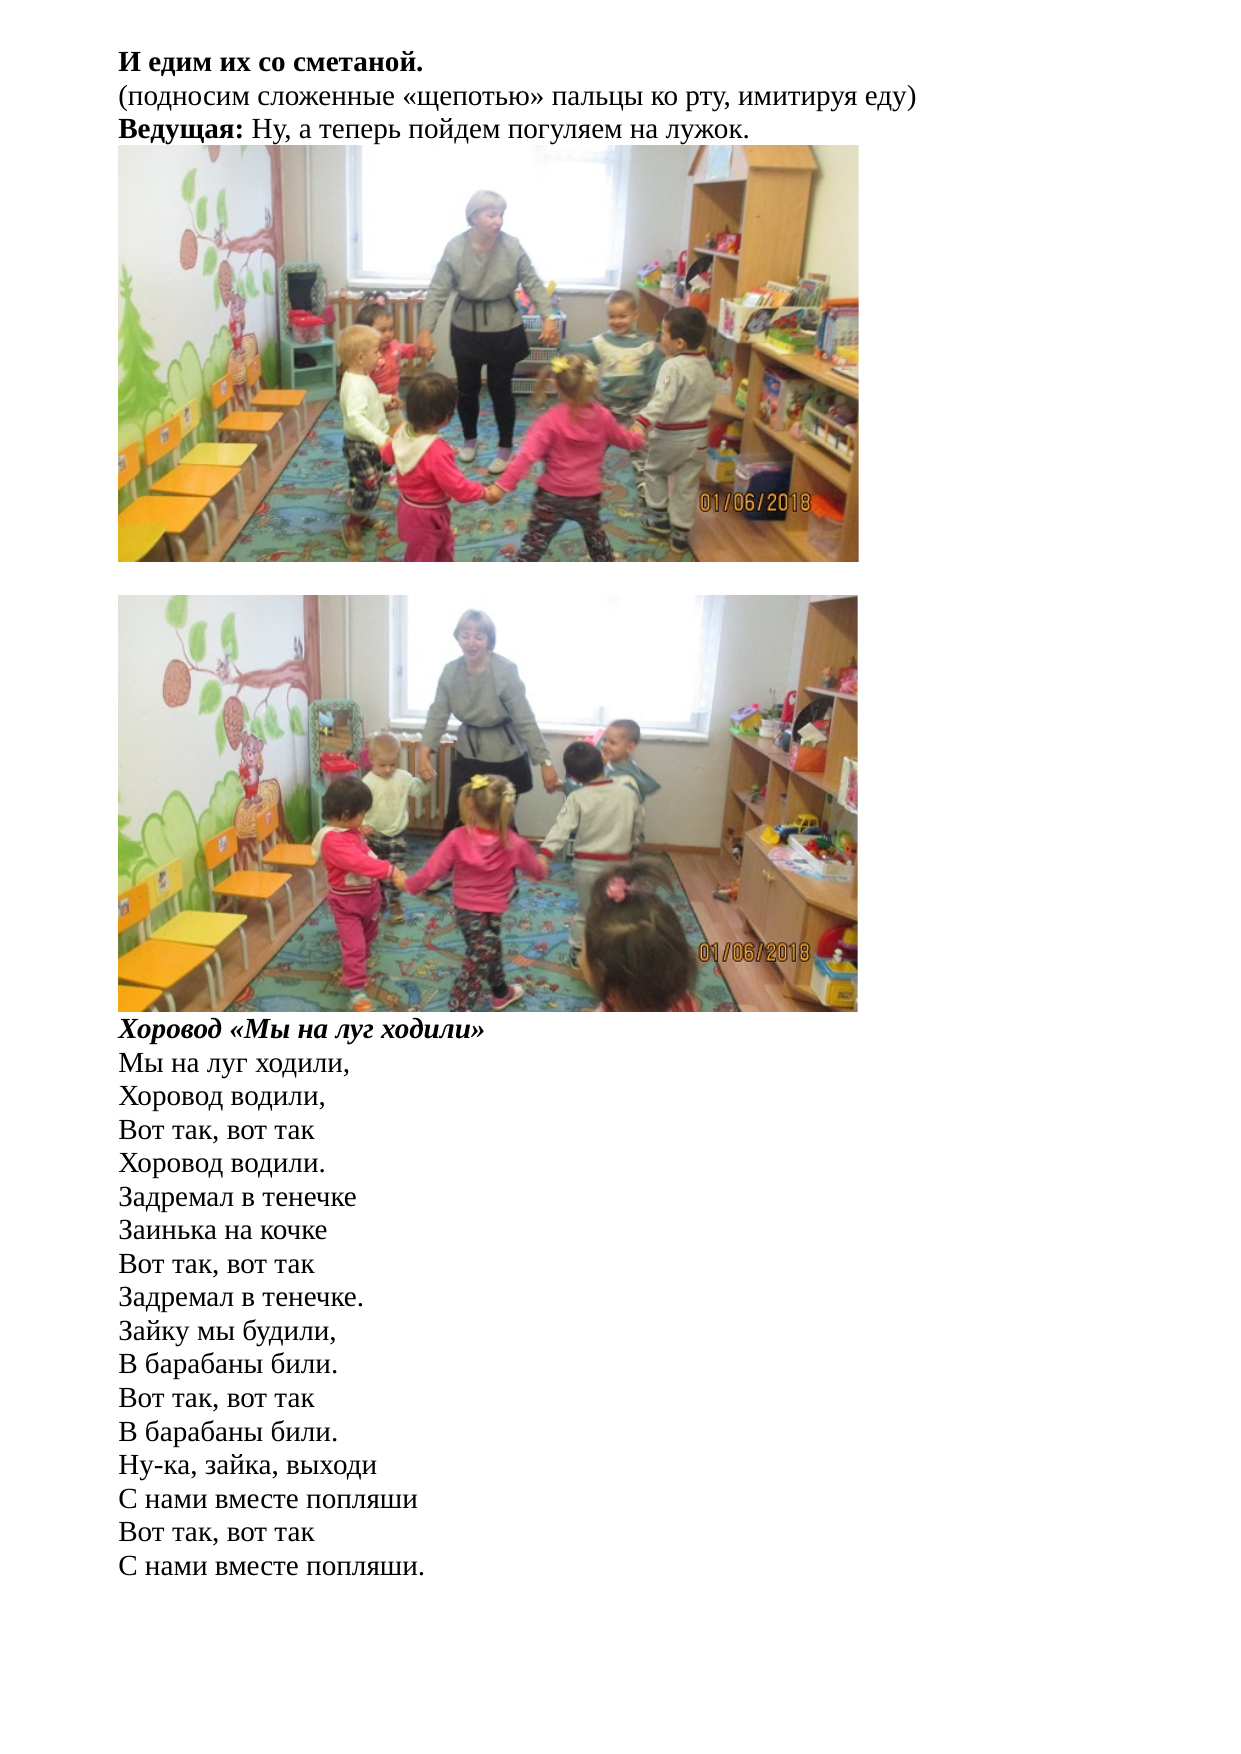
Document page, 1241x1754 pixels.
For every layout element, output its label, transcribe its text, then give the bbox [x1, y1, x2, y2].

text (подносим сложенные «щепотью» пальцы ко рту, имитируя еду) [118, 78, 1122, 111]
text С нами вместе попляши [118, 1481, 1122, 1514]
text В барабаны били. [118, 1347, 1122, 1380]
text Вот так, вот так [118, 1380, 1122, 1414]
text Вот так, вот так [118, 1246, 1122, 1279]
text Заинька на кочке [118, 1212, 1122, 1246]
text Ведущая: Ну, а теперь пойдем погуляем на лужок. [118, 111, 1122, 145]
text Вот так, вот так [118, 1514, 1122, 1548]
text Хоровод водили. [118, 1145, 1122, 1179]
text Ну-ка, зайка, выходи [118, 1447, 1122, 1481]
text С нами вместе попляши. [118, 1548, 1122, 1581]
text Задремал в тенечке. [118, 1279, 1122, 1313]
text В барабаны били. [118, 1414, 1122, 1447]
text Хоровод водили, [118, 1078, 1122, 1112]
text Мы на луг ходили, [118, 1045, 1122, 1078]
text Задремал в тенечке [118, 1179, 1122, 1212]
text И едим их со сметаной. [118, 44, 1122, 78]
text Хоровод «Мы на луг ходили» [118, 1011, 1122, 1045]
text Зайку мы будили, [118, 1313, 1122, 1347]
text Вот так, вот так [118, 1112, 1122, 1145]
